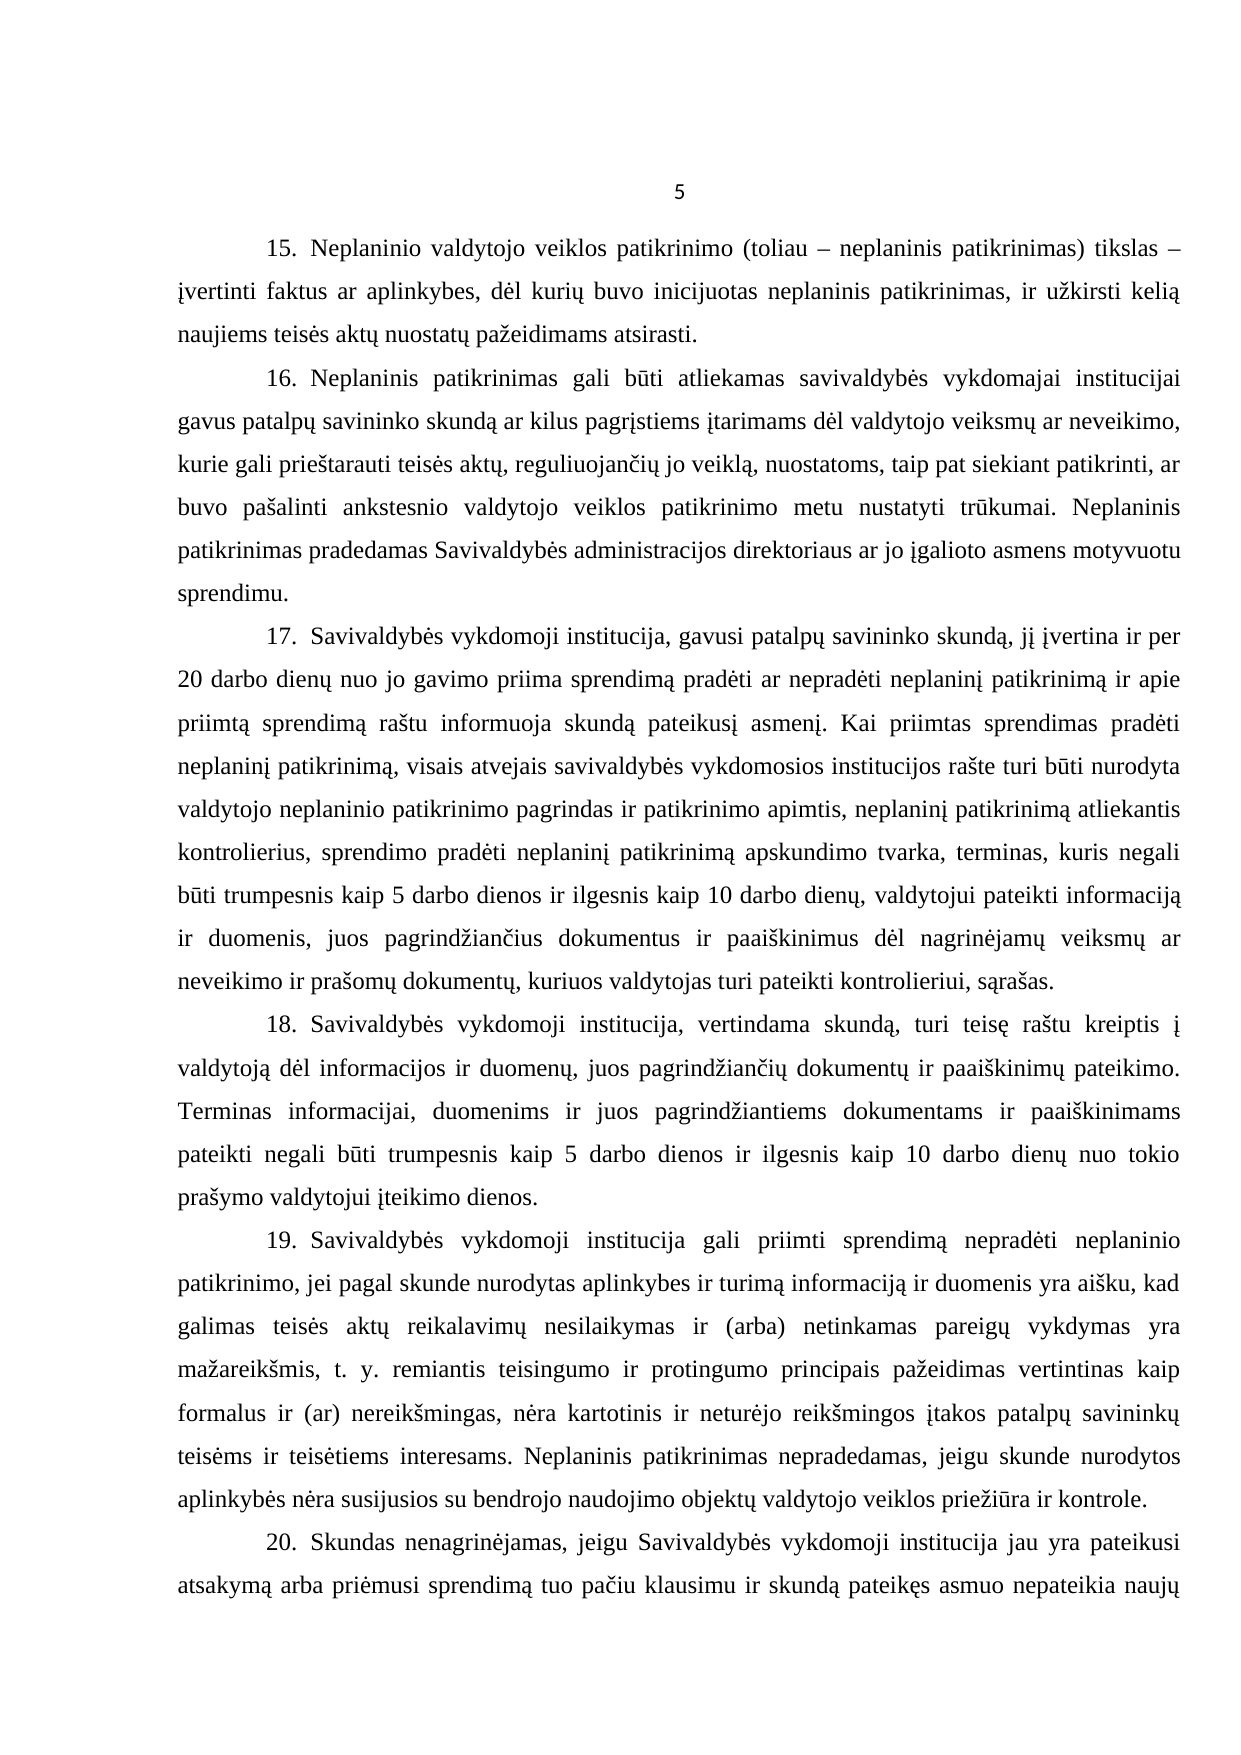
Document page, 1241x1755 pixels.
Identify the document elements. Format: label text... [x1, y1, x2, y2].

text 18. Savivaldybės vykdomoji institucija, vertindama skundą, turi teisę raštu kreiptis į valdytoją dėl informacijos ir duomenų, juos pagrindžiančių dokumentų ir paaiškinimų pateikimo. Terminas informacijai, duomenims ir juos pagrindžiantiems dokumentams ir paaiškinimams pateikti negali būti trumpesnis kaip 5 darbo dienos ir ilgesnis kaip 10 darbo dienų nuo tokio prašymo valdytojui įteikimo dienos. [177, 1009, 1181, 1211]
text 16. Neplaninis patikrinimas gali būti atliekamas savivaldybės vykdomajai institucijai gavus patalpų savininko skundą ar kilus pagrįstiems įtarimams dėl valdytojo veiksmų ar neveikimo, kurie gali prieštarauti teisės aktų, reguliuojančių jo veiklą, nuostatoms, taip pat siekiant patikrinti, ar buvo pašalinti ankstesnio valdytojo veiklos patikrinimo metu nustatyti trūkumai. Neplaninis patikrinimas pradedamas Savivaldybės administracijos direktoriaus ar jo įgalioto asmens motyvuotu sprendimu. [177, 363, 1181, 607]
text 20. Skundas nenagrinėjamas, jeigu Savivaldybės vykdomoji institucija jau yra pateikusi atsakymą arba priėmusi sprendimą tuo pačiu klausimu ir skundą pateikęs asmuo nepateikia naujų [177, 1527, 1181, 1599]
text 15. Neplaninio valdytojo veiklos patikrinimo (toliau – neplaninis patikrinimas) tikslas – įvertinti faktus ar aplinkybes, dėl kurių buvo inicijuotas neplaninis patikrinimas, ir užkirsti kelią naujiems teisės aktų nuostatų pažeidimams atsirasti. [177, 233, 1181, 348]
text 17. Savivaldybės vykdomoji institucija, gavusi patalpų savininko skundą, jį įvertina ir per 20 darbo dienų nuo jo gavimo priima sprendimą pradėti ar nepradėti neplaninį patikrinimą ir apie priimtą sprendimą raštu informuoja skundą pateikusį asmenį. Kai priimtas sprendimas pradėti neplaninį patikrinimą, visais atvejais savivaldybės vykdomosios institucijos rašte turi būti nurodyta valdytojo neplaninio patikrinimo pagrindas ir patikrinimo apimtis, neplaninį patikrinimą atliekantis kontrolierius, sprendimo pradėti neplaninį patikrinimą apskundimo tvarka, terminas, kuris negali būti trumpesnis kaip 5 darbo dienos ir ilgesnis kaip 10 darbo dienų, valdytojui pateikti informaciją ir duomenis, juos pagrindžiančius dokumentus ir paaiškinimus dėl nagrinėjamų veiksmų ar neveikimo ir prašomų dokumentų, kuriuos valdytojas turi pateikti kontrolieriui, sąrašas. [177, 621, 1181, 995]
text 19. Savivaldybės vykdomoji institucija gali priimti sprendimą nepradėti neplaninio patikrinimo, jei pagal skunde nurodytas aplinkybes ir turimą informaciją ir duomenis yra aišku, kad galimas teisės aktų reikalavimų nesilaikymas ir (arba) netinkamas pareigų vykdymas yra mažareikšmis, t. y. remiantis teisingumo ir protingumo principais pažeidimas vertintinas kaip formalus ir (ar) nereikšmingas, nėra kartotinis ir neturėjo reikšmingos įtakos patalpų savininkų teisėms ir teisėtiems interesams. Neplaninis patikrinimas nepradedamas, jeigu skunde nurodytos aplinkybės nėra susijusios su bendrojo naudojimo objektų valdytojo veiklos priežiūra ir kontrole. [177, 1225, 1181, 1513]
